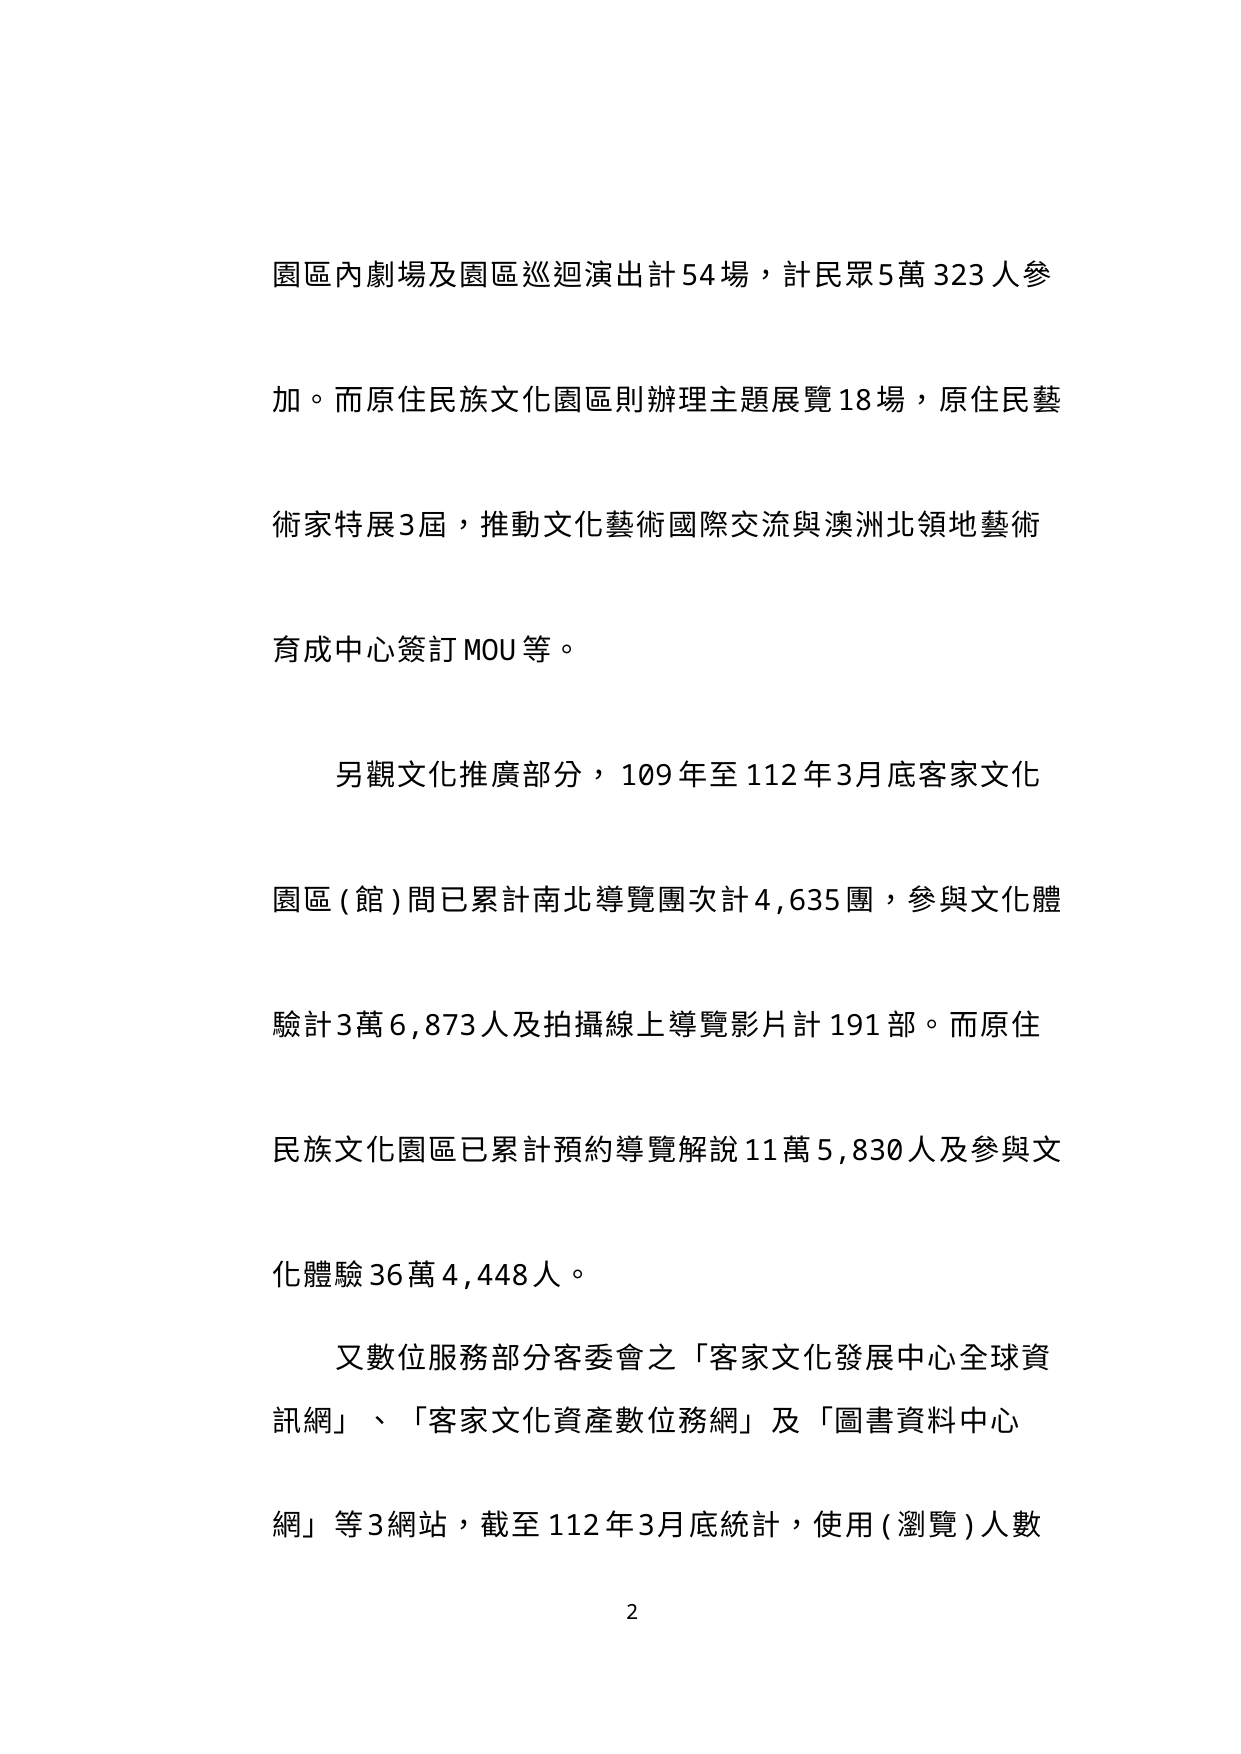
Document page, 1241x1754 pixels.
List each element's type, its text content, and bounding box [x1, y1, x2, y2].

text 又數位服務部分客委會之「客家文化發展中心全球資訊網」、「客家文化資產數位務網」及「圖書資料中心網」等3網站，截至112年3月底統計，使用(瀏覽)人數共計2,173萬1,201人次，數位後設資料計6萬8,070筆，數位化圖片計27萬5,168筆。而原民會「尋路‧循路 臺灣原住民族古道空間資訊網」、「原展群博-全國原住民族文化館主題網」、「原住民族委員會原住民族文化發展中心全球資訊網」等3網站，截至112年3月底統計，使用(瀏覽)人數共計180萬2,244人次，且業導入5,253筆素材至文化部國家文化記憶庫網站。 [266, 1314, 1063, 1564]
text 參據客原文化園區(館)主要業務之服務成效資料(詳附錄)，109年至112年3月底止藝術展演部分客家文化園區(館)共計辦理展示15檔次，觀展人數196萬3,549人，各類客家傳統節慶活動10檔次，計民眾28萬77人參加，園區內劇場及園區巡迴演出計54場，計民眾5萬323人參加。而原住民族文化園區則辦理主題展覽18場，原住民藝術家特展3屆，推動文化藝術國際交流與澳洲北領地藝術育成中心簽訂MOU等。 [266, 189, 1063, 689]
text 另觀文化推廣部分，109年至112年3月底客家文化園區(館)間已累計南北導覽團次計4,635團，參與文化體驗計3萬6,873人及拍攝線上導覽影片計191部。而原住民族文化園區已累計預約導覽解說11萬5,830人及參與文化體驗36萬4,448人。 [266, 689, 1063, 1314]
